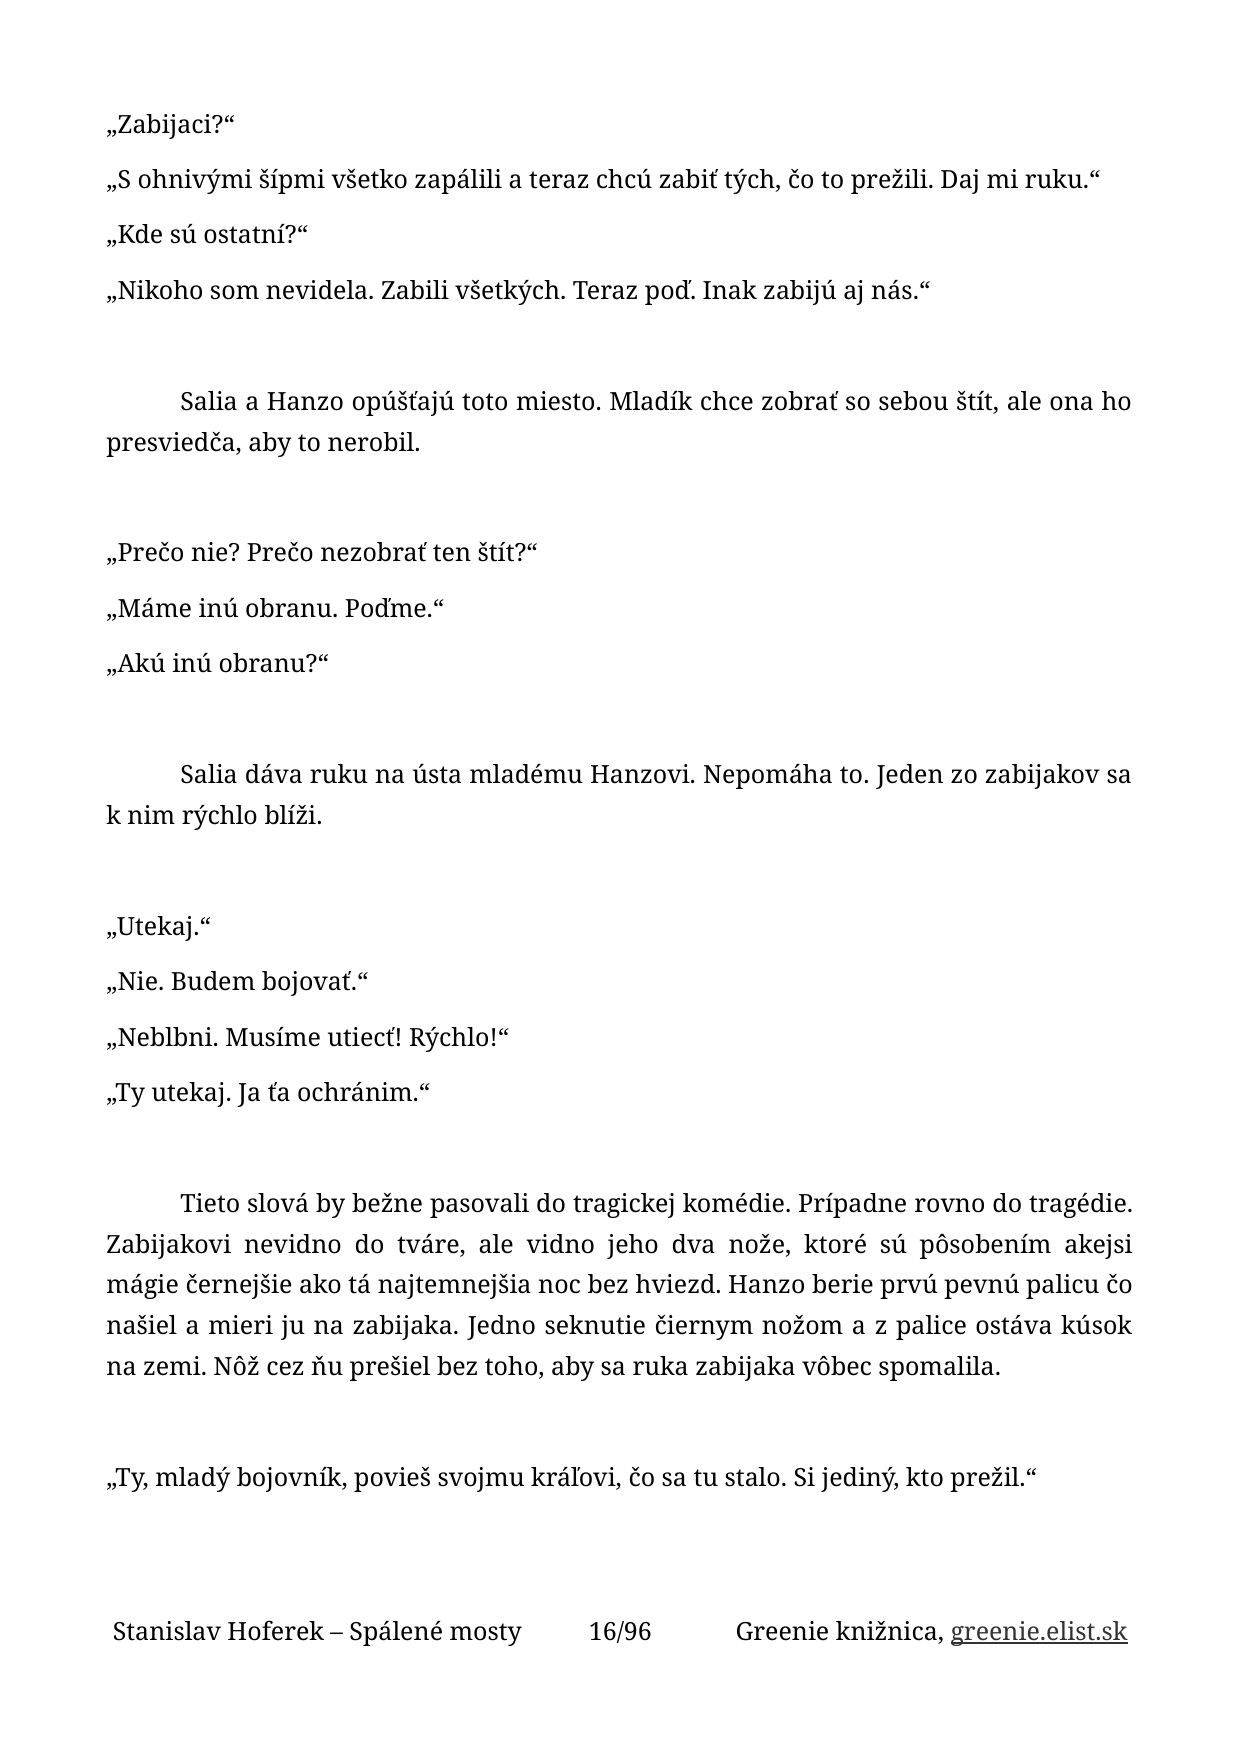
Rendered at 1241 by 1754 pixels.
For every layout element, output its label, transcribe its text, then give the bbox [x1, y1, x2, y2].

text „Nikoho som nevidela. Zabili všetkých. Teraz poď. Inak zabijú aj nás.“ [106, 272, 1134, 307]
text „Ty, mladý bojovník, povieš svojmu kráľovi, čo sa tu stalo. Si jediný, kto prežil.“ [106, 1459, 1134, 1494]
text Salia dáva ruku na ústa mladému Hanzovi. Nepomáha to. Jeden zo zabijakov sa k nim rýchlo blíži. [106, 757, 1134, 832]
text „Ty utekaj. Ja ťa ochránim.“ [106, 1074, 1134, 1109]
text „Zabijaci?“ [106, 106, 1134, 140]
text „Nie. Budem bojovať.“ [106, 964, 1134, 998]
text „Akú inú obranu?“ [106, 646, 1134, 680]
text „S ohnivými šípmi všetko zapálili a teraz chcú zabiť tých, čo to prežili. Daj mi ruku.“ [106, 162, 1134, 196]
text „Neblbni. Musíme utiecť! Rýchlo!“ [106, 1019, 1134, 1053]
text „Prečo nie? Prečo nezobrať ten štít?“ [106, 535, 1134, 569]
text Salia a Hanzo opúšťajú toto miesto. Mladík chce zobrať so sebou štít, ale ona ho presviedča, aby to nerobil. [106, 383, 1134, 458]
text „Kde sú ostatní?“ [106, 217, 1134, 251]
text „Utekaj.“ [106, 908, 1134, 942]
text Tieto slová by bežne pasovali do tragickej komédie. Prípadne rovno do tragédie. Zabijakovi nevidno do tváre, ale vidno jeho dva nože, ktoré sú pôsobením akejsi mágie černejšie ako tá najtemnejšia noc bez hviezd. Hanzo berie prvú pevnú palicu čo našiel a mieri ju na zabijaka. Jedno seknutie čiernym nožom a z palice ostáva kúsok na zemi. Nôž cez ňu prešiel bez toho, aby sa ruka zabijaka vôbec spomalila. [106, 1185, 1134, 1383]
text „Máme inú obranu. Poďme.“ [106, 590, 1134, 624]
